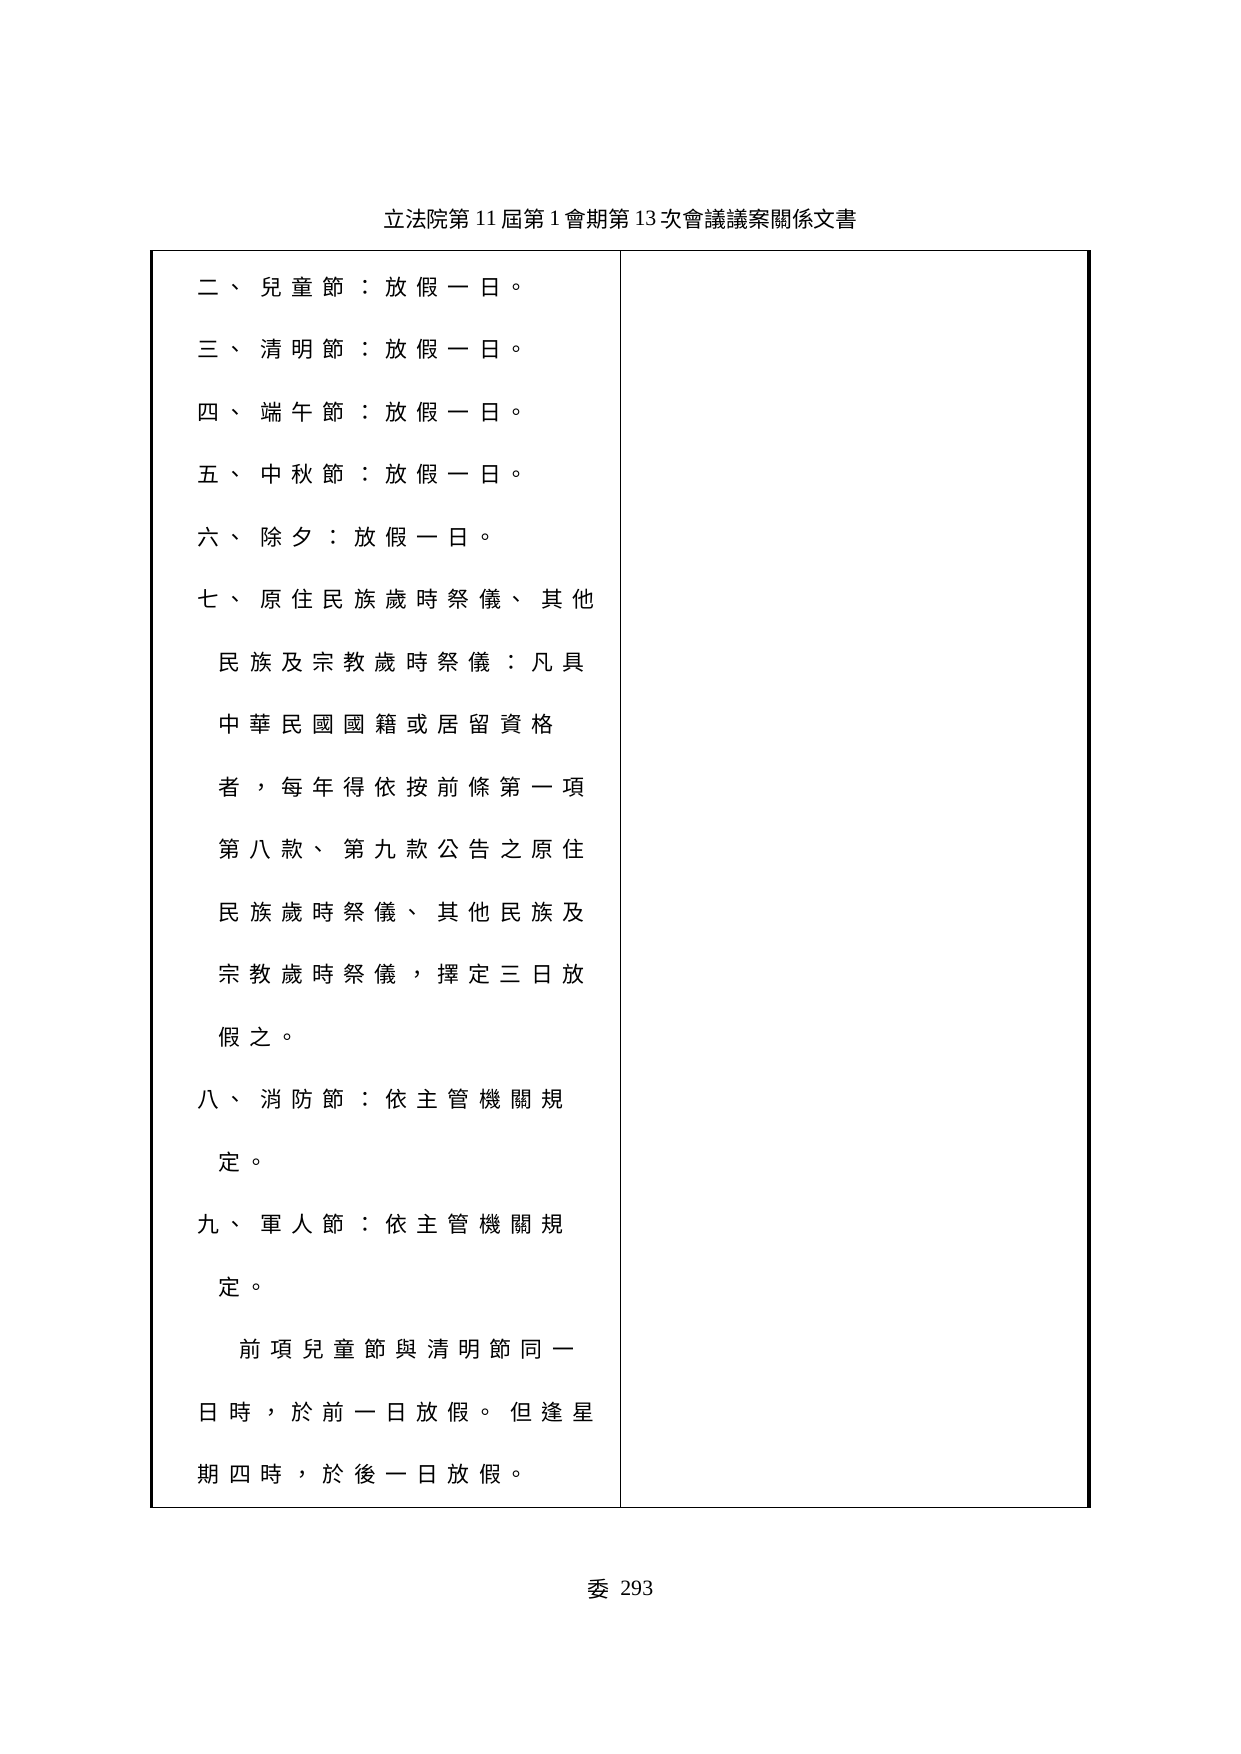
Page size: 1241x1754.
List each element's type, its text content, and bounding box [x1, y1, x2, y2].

table_cell 二、兒童節：放假一日。 三、清明節：放假一日。 四、端午節：放假一日。 五、中秋節：放假一日。 六、除夕：放假一日。 七、原住民族歲時祭儀、其他民族及宗教歲時祭儀：凡具中華民國國籍或居留資格者，每年得依按前條第一項第八款、第九款公告之原住民族歲時祭儀、其他民族及宗教歲時祭儀，擇定三日放假之。 八、消防節：依主管機關規定。 九、軍人節：依主管機關規定。 前項兒童節與清明節同一日時，於前一日放假。但逢星期四時，於後一日放假。 [153, 251, 620, 1507]
table_cell [621, 251, 1087, 1507]
